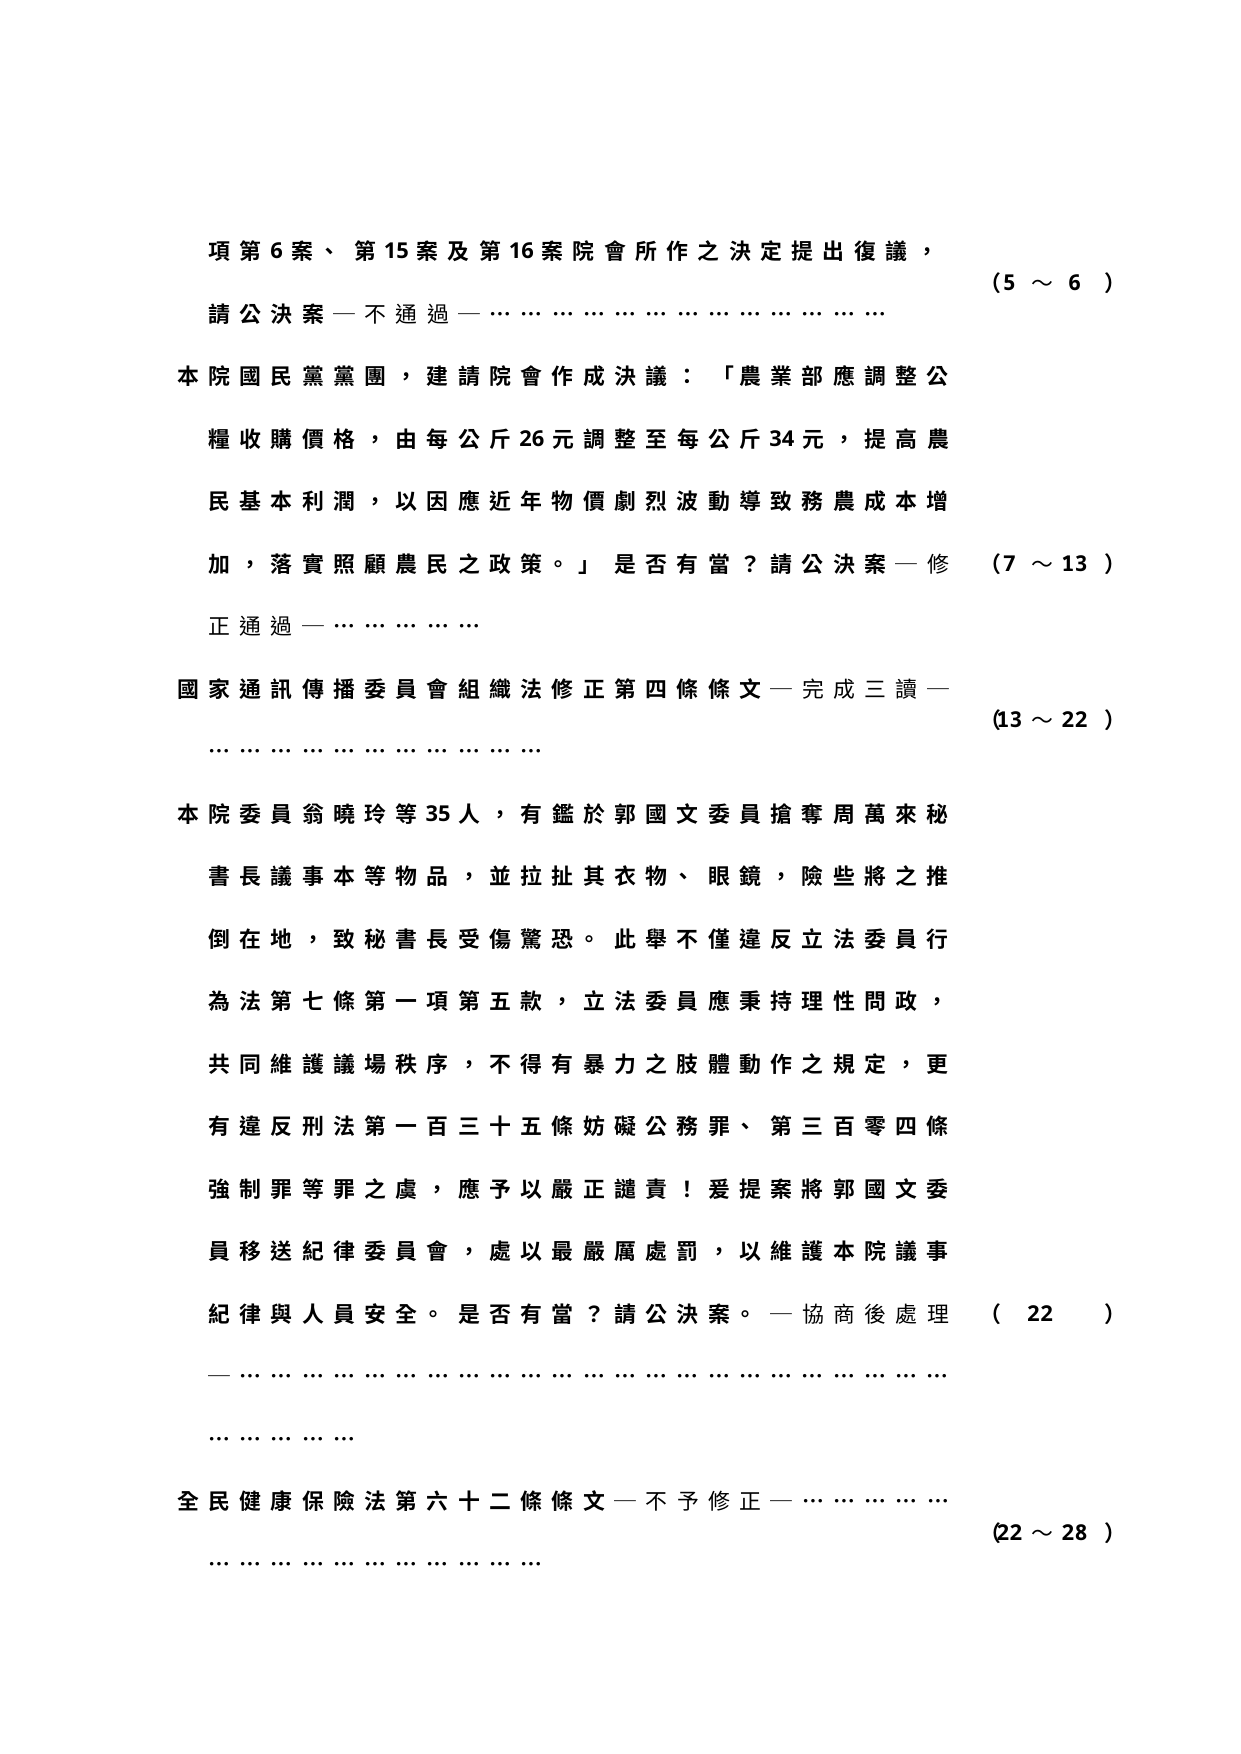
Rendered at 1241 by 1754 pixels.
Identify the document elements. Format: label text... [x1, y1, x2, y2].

table_cell 6 [1053, 219, 1091, 344]
table_cell ） [1091, 1469, 1108, 1594]
table_cell （ [967, 781, 986, 1469]
table_cell 13 [1053, 344, 1091, 656]
table_cell [1053, 781, 1091, 1469]
table_cell 22 [986, 1469, 1023, 1594]
table_cell 5 [986, 219, 1023, 344]
table_cell 13 [986, 656, 1023, 781]
table_cell [986, 781, 1023, 1469]
table_cell 全民健康保險法第六十二條條文─不予修正─………………………………………… [150, 1469, 967, 1594]
table_cell 22 [1023, 781, 1053, 1469]
table_cell ） [1091, 344, 1108, 656]
table_cell 28 [1053, 1469, 1091, 1594]
table_cell （ [967, 219, 986, 344]
table_cell 7 [986, 344, 1023, 656]
table_cell 項第6案、第15案及第16案院會所作之決定提出復議，請公決案─不通過─………………………………… [150, 219, 967, 344]
table_cell ～ [1023, 219, 1053, 344]
table_cell ～ [1023, 344, 1053, 656]
table_cell 本院國民黨黨團，建請院會作成決議：「農業部應調整公糧收購價格，由每公斤26元調整至每公斤34元，提高農民基本利潤，以因應近年物價劇烈波動導致務農成本增加，落實照顧農民之政策。」是否有當？請公決案─修正通過─…………… [150, 344, 967, 656]
table_cell ） [1091, 781, 1108, 1469]
table_cell （ [967, 656, 986, 781]
table_cell 國家通訊傳播委員會組織法修正第四條條文─完成三讀─…………………………… [150, 656, 967, 781]
table_cell ） [1091, 219, 1108, 344]
table_cell （ [967, 1469, 986, 1594]
table_cell 本院委員翁曉玲等35人，有鑑於郭國文委員搶奪周萬來秘書長議事本等物品，並拉扯其衣物、眼鏡，險些將之推倒在地，致秘書長受傷驚恐。此舉不僅違反立法委員行為法第七條第一項第五款，立法委員應秉持理性問政，共同維護議場秩序，不得有暴力之肢體動作之規定，更有違反刑法第一百三十五條妨礙公務罪、第三百零四條強制罪等罪之虞，應予以嚴正譴責！爰提案將郭國文委員移送紀律委員會，處以最嚴厲處罰，以維護本院議事紀律與人員安全。是否有當？請公決案。─協商後處理─………………………………………………………………………… [150, 781, 967, 1469]
table_cell ～ [1023, 1469, 1053, 1594]
table_cell （ [967, 344, 986, 656]
table_cell ） [1091, 656, 1108, 781]
table_cell 22 [1053, 656, 1091, 781]
table_cell ～ [1023, 656, 1053, 781]
